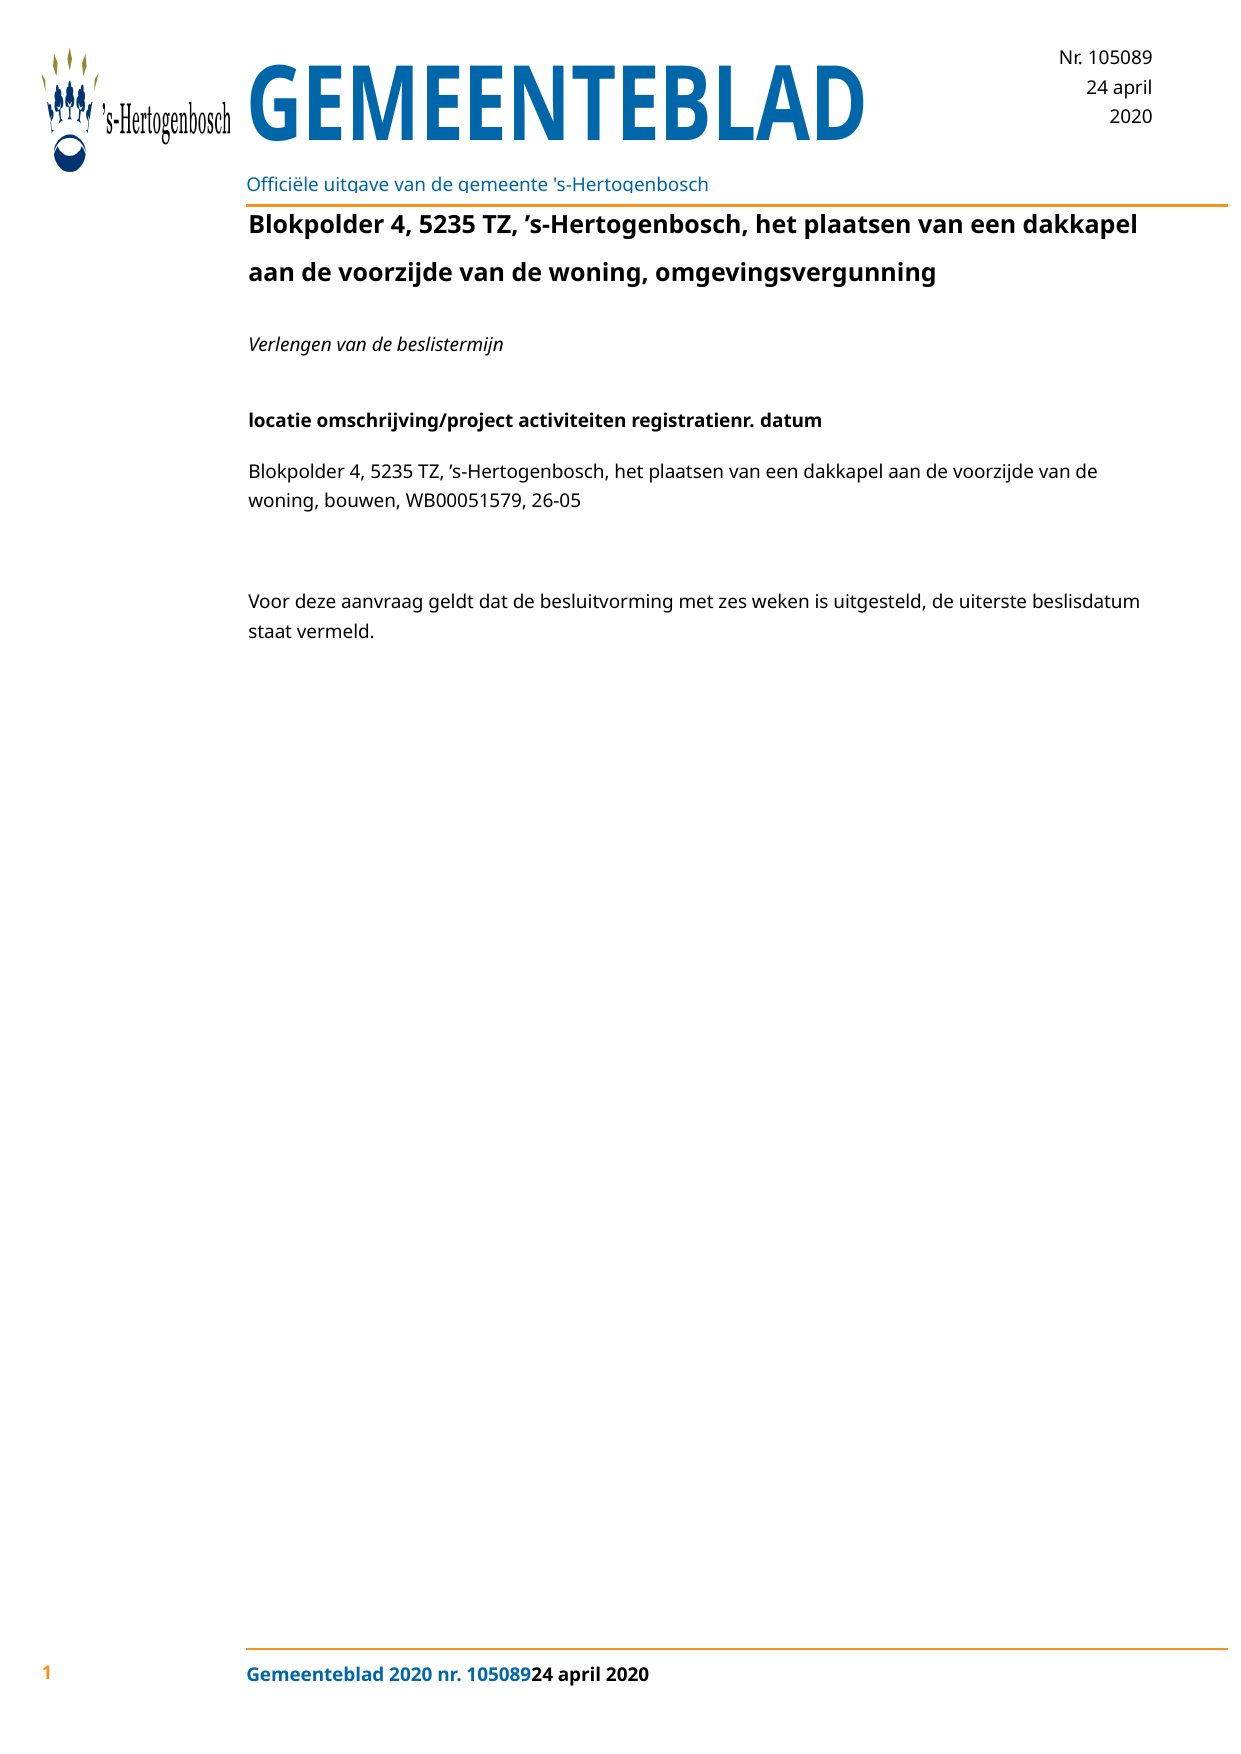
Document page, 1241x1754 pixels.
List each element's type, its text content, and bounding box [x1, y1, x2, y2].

text locatie omschrijving/project activiteiten registratienr. datum [248, 408, 1152, 433]
text Blokpolder 4, 5235 TZ, ’s-Hertogenbosch, het plaatsen van een dakkapel aan de voorzijde van de woning, bouwen, WB00051579, 26-05 [248, 458, 1152, 513]
picture [41, 47, 231, 172]
text Blokpolder 4, 5235 TZ, ’s-Hertogenbosch, het plaatsen van een dakkapel aan de voorzijde van de woning, omgevingsvergunning [248, 207, 1152, 288]
text Verlengen van de beslistermijn [248, 331, 1152, 357]
text Voor deze aanvraag geldt dat de besluitvorming met zes weken is uitgesteld, de uiterste beslisdatum staat vermeld. [248, 588, 1152, 644]
